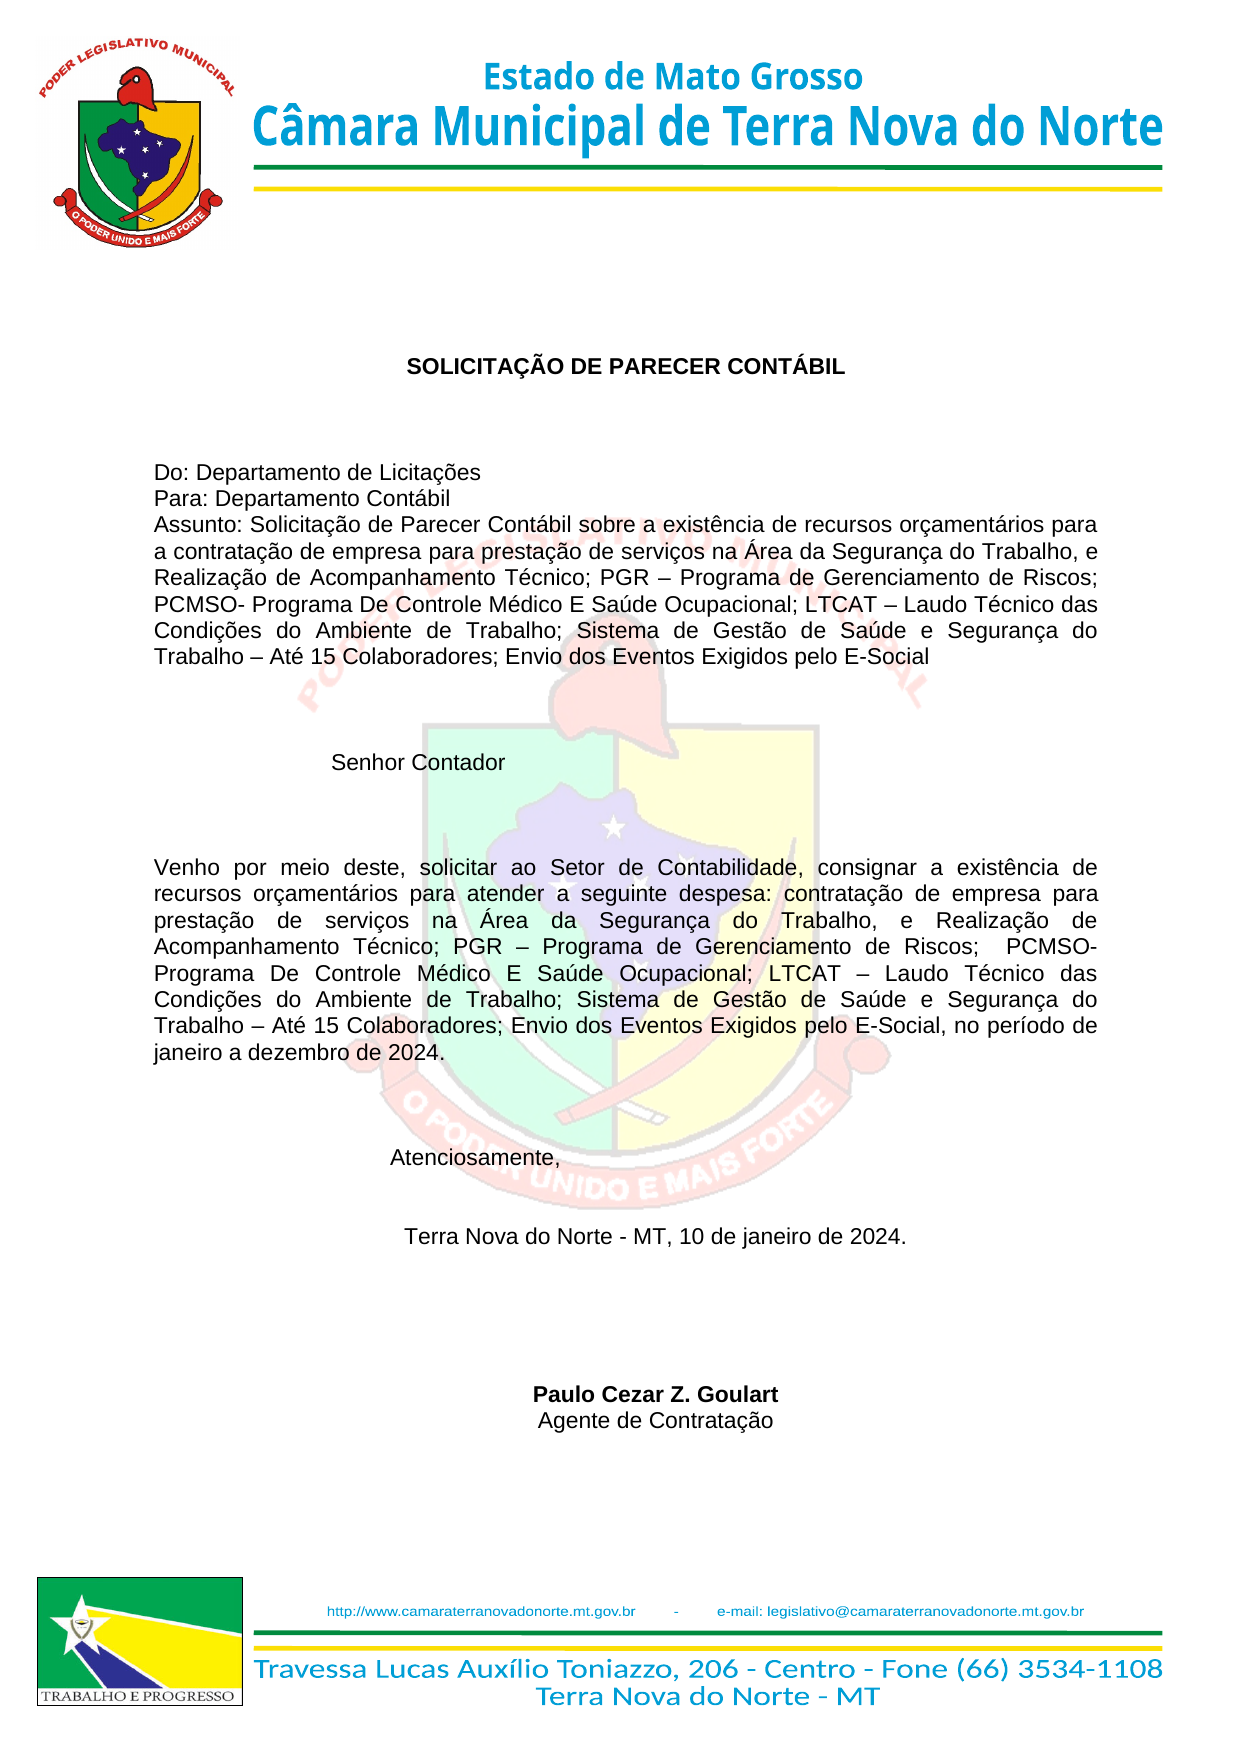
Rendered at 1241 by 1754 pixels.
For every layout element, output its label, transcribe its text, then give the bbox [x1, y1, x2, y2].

text Assunto: Solicitação de Parecer Contábil sobre a existência de recursos orçamentários para a contratação de empresa para prestação de serviços na Área da Segurança do Trabalho, e Realização de Acompanhamento Técnico; PGR – Programa de Gerenciamento de Riscos; PCMSO- Programa De Controle Médico E Saúde Ocupacional; LTCAT – Laudo Técnico das Condições do Ambiente de Trabalho; Sistema de Gestão de Saúde e Segurança do Trabalho – Até 15 Colaboradores; Envio dos Eventos Exigidos pelo E-Social [153, 511, 284, 669]
text Senhor Contador [947, 749, 1098, 775]
text Terra Nova do Norte - MT, 10 de janeiro de 2024. [213, 1223, 1098, 1249]
picture [1027, 1608, 1033, 1616]
text Senhor Contador [153, 749, 284, 775]
text Venho por meio deste, solicitar ao Setor de Contabilidade, consignar a existência de recursos orçamentários para atender a seguinte despesa: contratação de empresa para prestação de serviços na Área da Segurança do Trabalho, e Realização de Acompanhamento Técnico; PGR – Programa de Gerenciamento de Riscos; PCMSO- Programa De Controle Médico E Saúde Ocupacional; LTCAT – Laudo Técnico das Condições do Ambiente de Trabalho; Sistema de Gestão de Saúde e Segurança do Trabalho – Até 15 Colaboradores; Envio dos Eventos Exigidos pelo E-Social, no período de janeiro a dezembro de 2024. [153, 854, 284, 1065]
picture [563, 1608, 568, 1616]
text Do: Departamento de Licitações [153, 459, 1098, 485]
text Paulo Cezar Z. Goulart [213, 1381, 1098, 1407]
text Assunto: Solicitação de Parecer Contábil sobre a existência de recursos orçamentários para a contratação de empresa para prestação de serviços na Área da Segurança do Trabalho, e Realização de Acompanhamento Técnico; PGR – Programa de Gerenciamento de Riscos; PCMSO- Programa De Controle Médico E Saúde Ocupacional; LTCAT – Laudo Técnico das Condições do Ambiente de Trabalho; Sistema de Gestão de Saúde e Segurança do Trabalho – Até 15 Colaboradores; Envio dos Eventos Exigidos pelo E-Social [947, 511, 1098, 669]
picture [38, 1578, 242, 1705]
text Atenciosamente, [947, 1144, 1098, 1170]
text Atenciosamente, [213, 1144, 284, 1170]
text Agente de Contratação [213, 1407, 1098, 1434]
text Venho por meio deste, solicitar ao Setor de Contabilidade, consignar a existência de recursos orçamentários para atender a seguinte despesa: contratação de empresa para prestação de serviços na Área da Segurança do Trabalho, e Realização de Acompanhamento Técnico; PGR – Programa de Gerenciamento de Riscos; PCMSO- Programa De Controle Médico E Saúde Ocupacional; LTCAT – Laudo Técnico das Condições do Ambiente de Trabalho; Sistema de Gestão de Saúde e Segurança do Trabalho – Até 15 Colaboradores; Envio dos Eventos Exigidos pelo E-Social, no período de janeiro a dezembro de 2024. [947, 854, 1098, 1065]
text SOLICITAÇÃO DE PARECER CONTÁBIL [153, 353, 1098, 380]
picture [836, 1606, 845, 1611]
picture [35, 36, 240, 250]
text Para: Departamento Contábil [153, 485, 1098, 511]
